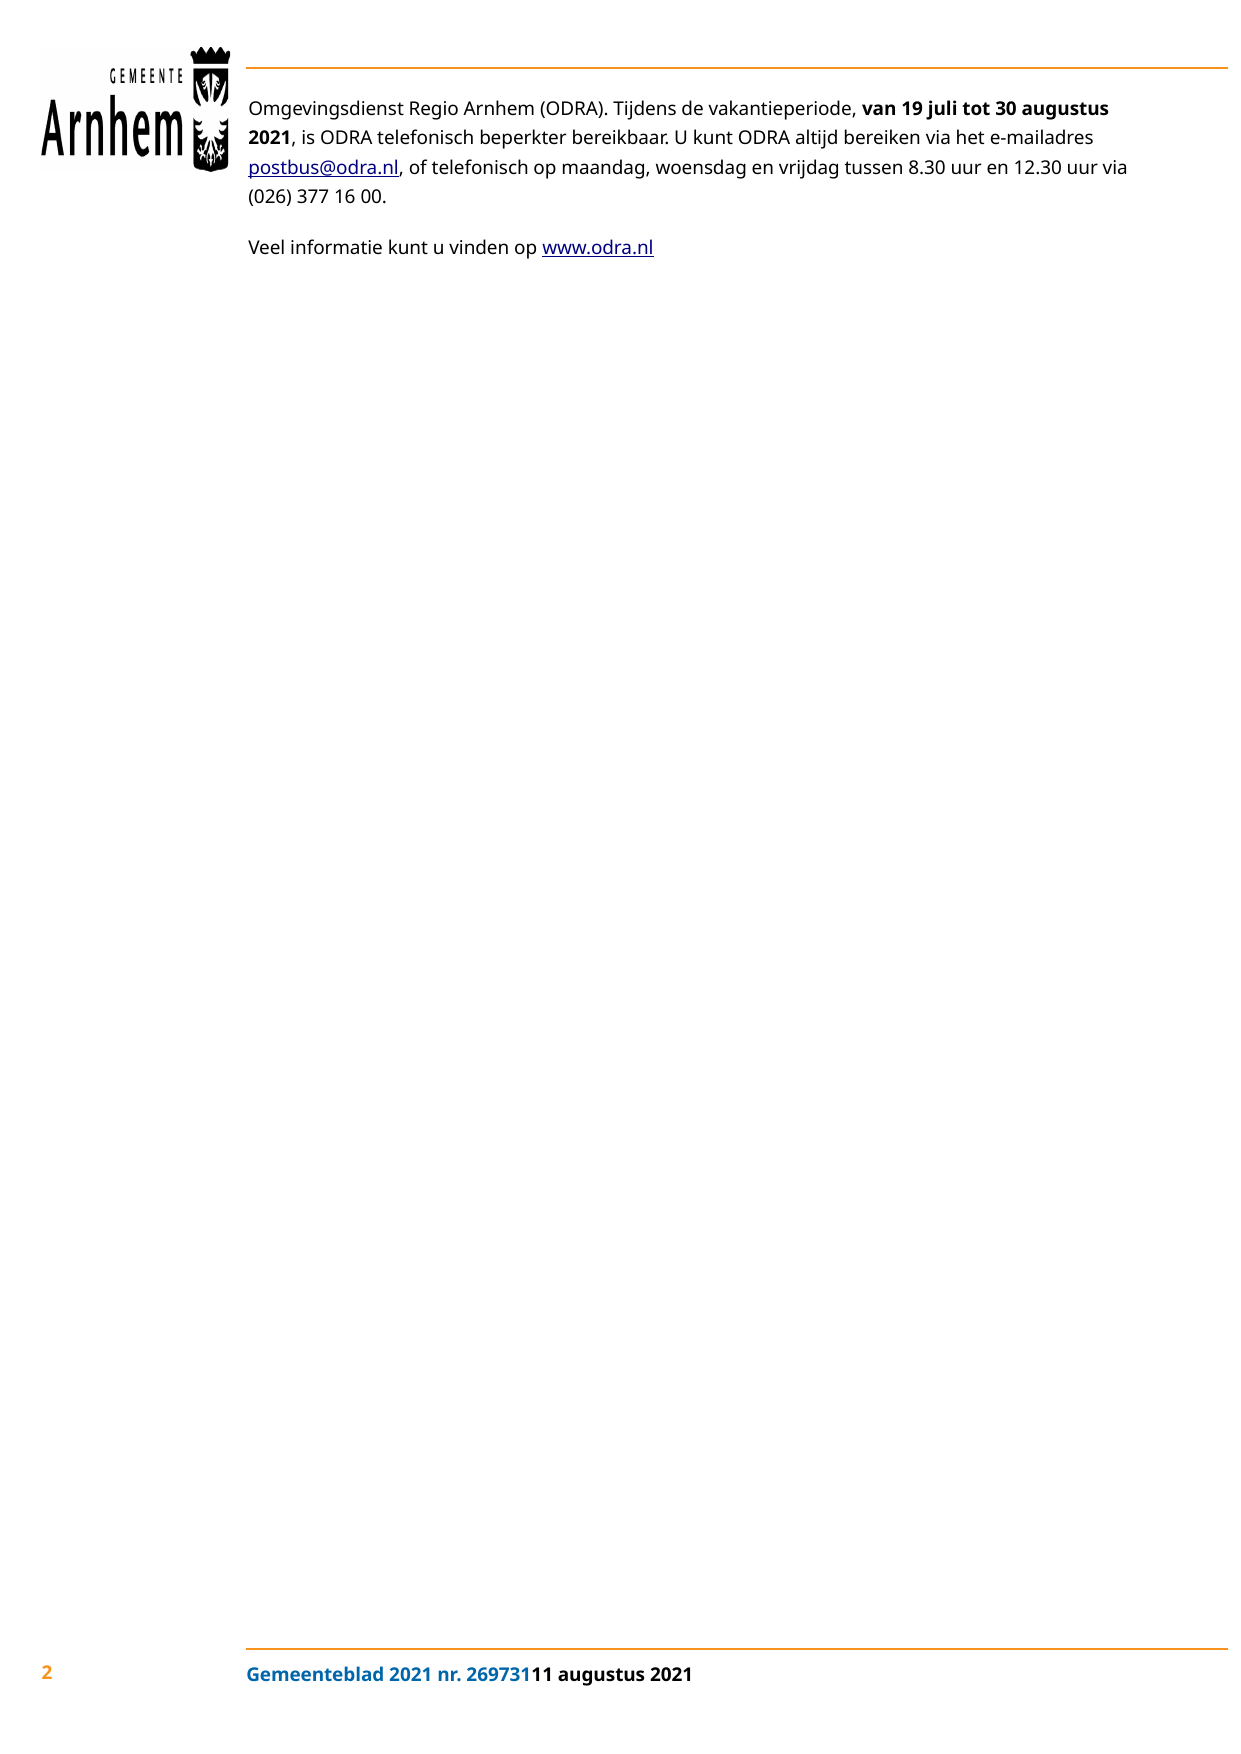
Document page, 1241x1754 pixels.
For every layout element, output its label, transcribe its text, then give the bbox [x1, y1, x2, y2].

text Omgevingsdienst Regio Arnhem (ODRA). Tijdens de vakantieperiode, van 19 juli tot 30 augustus 2021, is ODRA telefonisch beperkter bereikbaar. U kunt ODRA altijd bereiken via het e-mailadres postbus@odra.nl, of telefonisch op maandag, woensdag en vrijdag tussen 8.30 uur en 12.30 uur via (026) 377 16 00. [248, 95, 1152, 209]
text Veel informatie kunt u vinden op www.odra.nl [248, 234, 1152, 260]
picture [41, 47, 231, 172]
